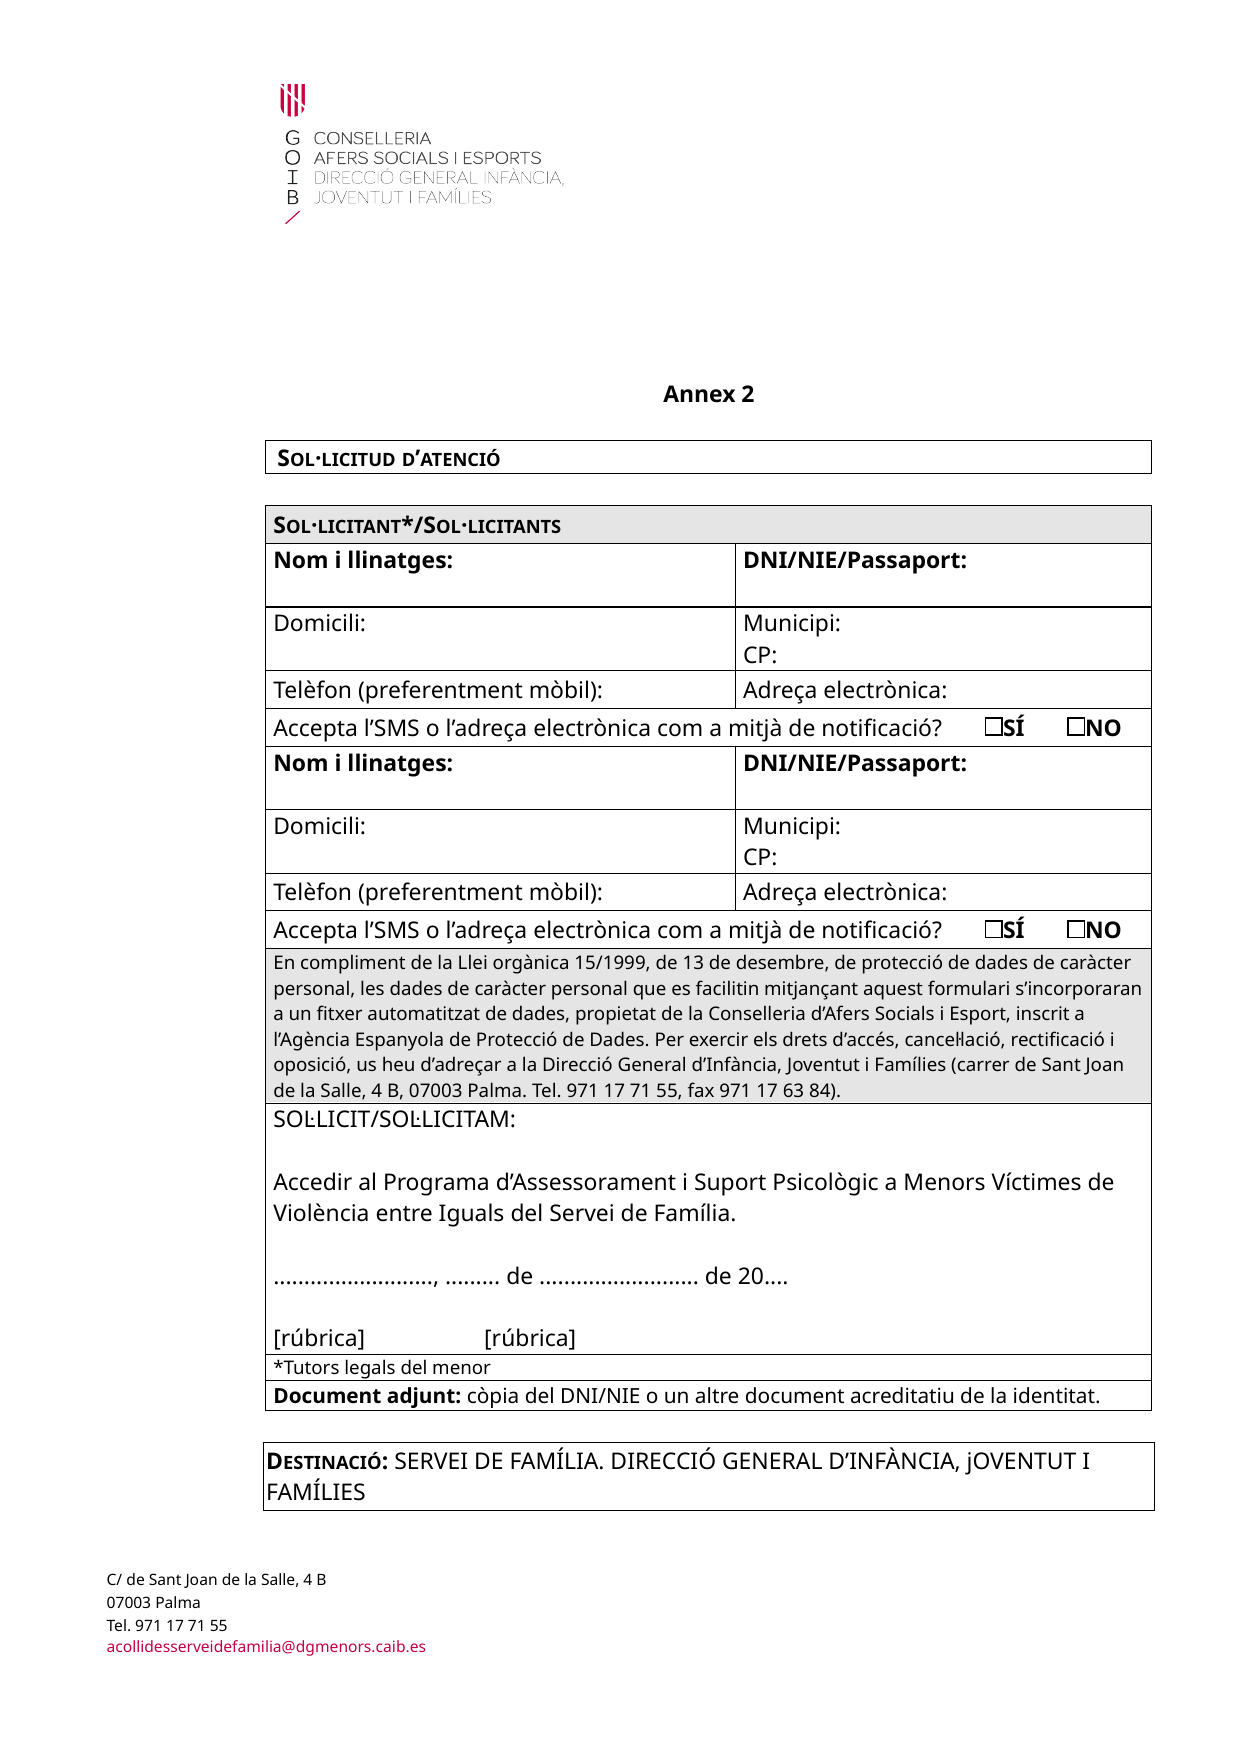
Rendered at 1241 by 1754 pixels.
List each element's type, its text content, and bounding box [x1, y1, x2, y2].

table_cell Document adjunt: còpia del DNI/NIE o un altre document acreditatiu de la identitat. [266, 1381, 1151, 1409]
table_cell Nom i llinatges: [266, 747, 735, 809]
text Annex 2 [266, 378, 1152, 409]
table_cell Telèfon (preferentment mòbil): [266, 874, 735, 910]
list Destinació: SERVEI DE FAMÍLIA. DIRECCIÓ GENERAL D’INFÀNCIA, jOVENTUT I FAMÍLIES [264, 1443, 1154, 1510]
table_header Sol·licitant*/Sol·licitants [266, 506, 1151, 543]
table_cell Domicili: [266, 810, 735, 873]
table_cell Adreça electrònica: [736, 671, 1151, 708]
table_cell DNI/NIE/Passaport: [736, 544, 1151, 606]
table_cell Municipi: CP: [736, 810, 1151, 873]
table_cell Domicili: [266, 608, 735, 670]
table_cell En compliment de la Llei orgànica 15/1999, de 13 de desembre, de protecció de dades de caràcter personal, les dades de caràcter personal que es facilitin mitjançant aquest formulari s’incorporaran a un fitxer automatitzat de dades, propietat de la Conselleria d’Afers Socials i Esport, inscrit a l’Agència Espanyola de Protecció de Dades. Per exercir els drets d’accés, cancel·lació, rectificació i oposició, us heu d’adreçar a la Direcció General d’Infància, Joventut i Famílies (carrer de Sant Joan de la Salle, 4 B, 07003 Palma. Tel. 971 17 71 55, fax 971 17 63 84). [266, 949, 1151, 1102]
table_cell Accepta l’SMS o l’adreça electrònica com a mitjà de notificació? SÍ NO [266, 911, 1151, 948]
table_cell Nom i llinatges: [266, 544, 735, 606]
table_header Sol·licitud d’atenció [266, 441, 1151, 473]
table_cell SOL·LICIT/SOL·LICITAM: Accedir al Programa d’Assessorament i Suport Psicològic a Menors Víctimes de Violència entre Iguals del Servei de Família. .........................., ......... de .......................... de 20.... [rúbrica] [rúbrica] [266, 1104, 1151, 1353]
table_cell Telèfon (preferentment mòbil): [266, 671, 735, 708]
table_cell Accepta l’SMS o l’adreça electrònica com a mitjà de notificació? SÍ NO [266, 709, 1151, 746]
table_cell DNI/NIE/Passaport: [736, 747, 1151, 809]
picture [266, 73, 578, 238]
table_cell Adreça electrònica: [736, 874, 1151, 910]
table_cell *Tutors legals del menor [266, 1355, 1151, 1380]
table_cell Municipi: CP: [736, 608, 1151, 670]
